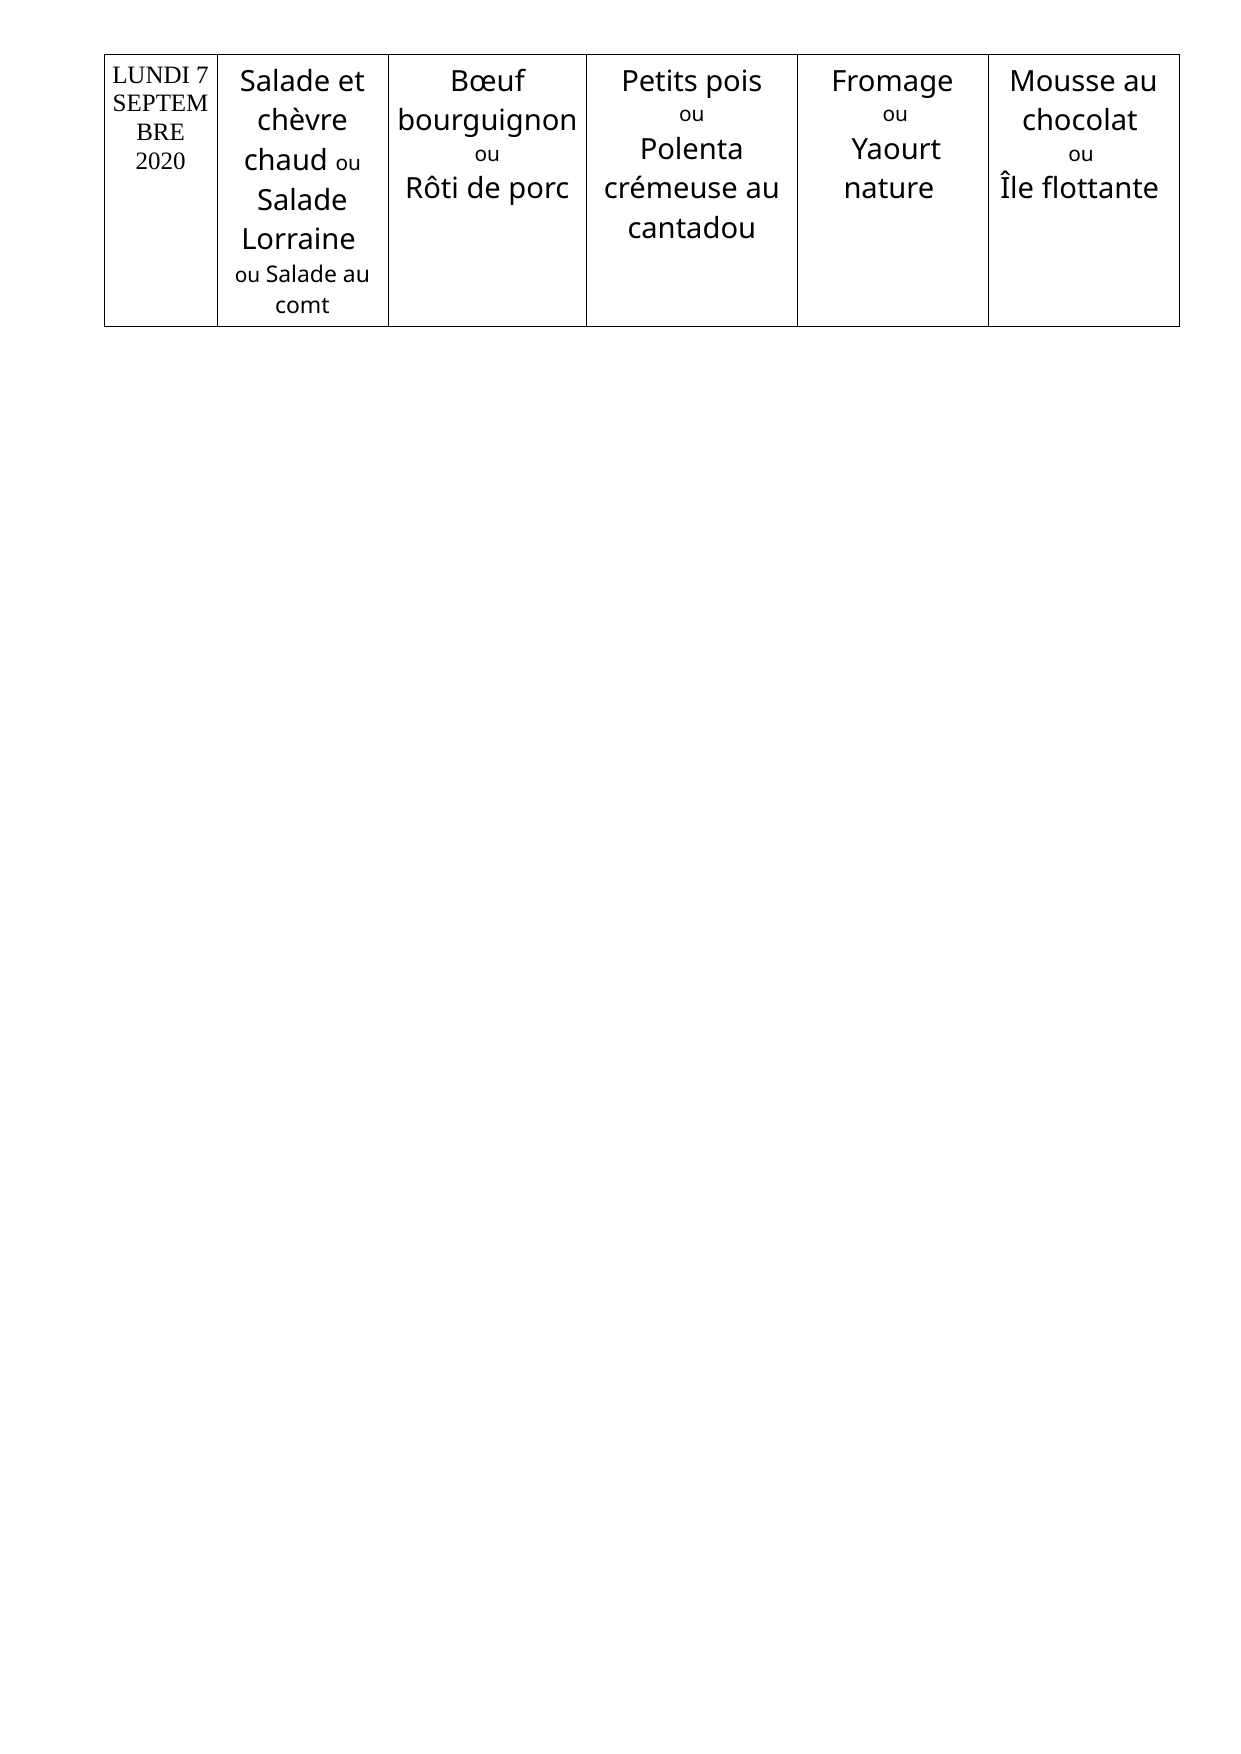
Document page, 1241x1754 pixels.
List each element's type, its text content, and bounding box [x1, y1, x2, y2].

table_header LUNDI 7 SEPTEMBRE 2020 [105, 55, 217, 326]
table_header Bœuf bourguignon ou Rôti de porc [389, 55, 586, 326]
table_header Fromage ou Yaourt nature [798, 55, 988, 326]
table_header Salade et chèvre chaud ou Salade Lorraine ou Salade au comt [218, 55, 388, 326]
table_header Mousse au chocolat ou Île flottante [989, 55, 1179, 326]
table_header Petits pois ou Polenta crémeuse au cantadou [587, 55, 797, 326]
